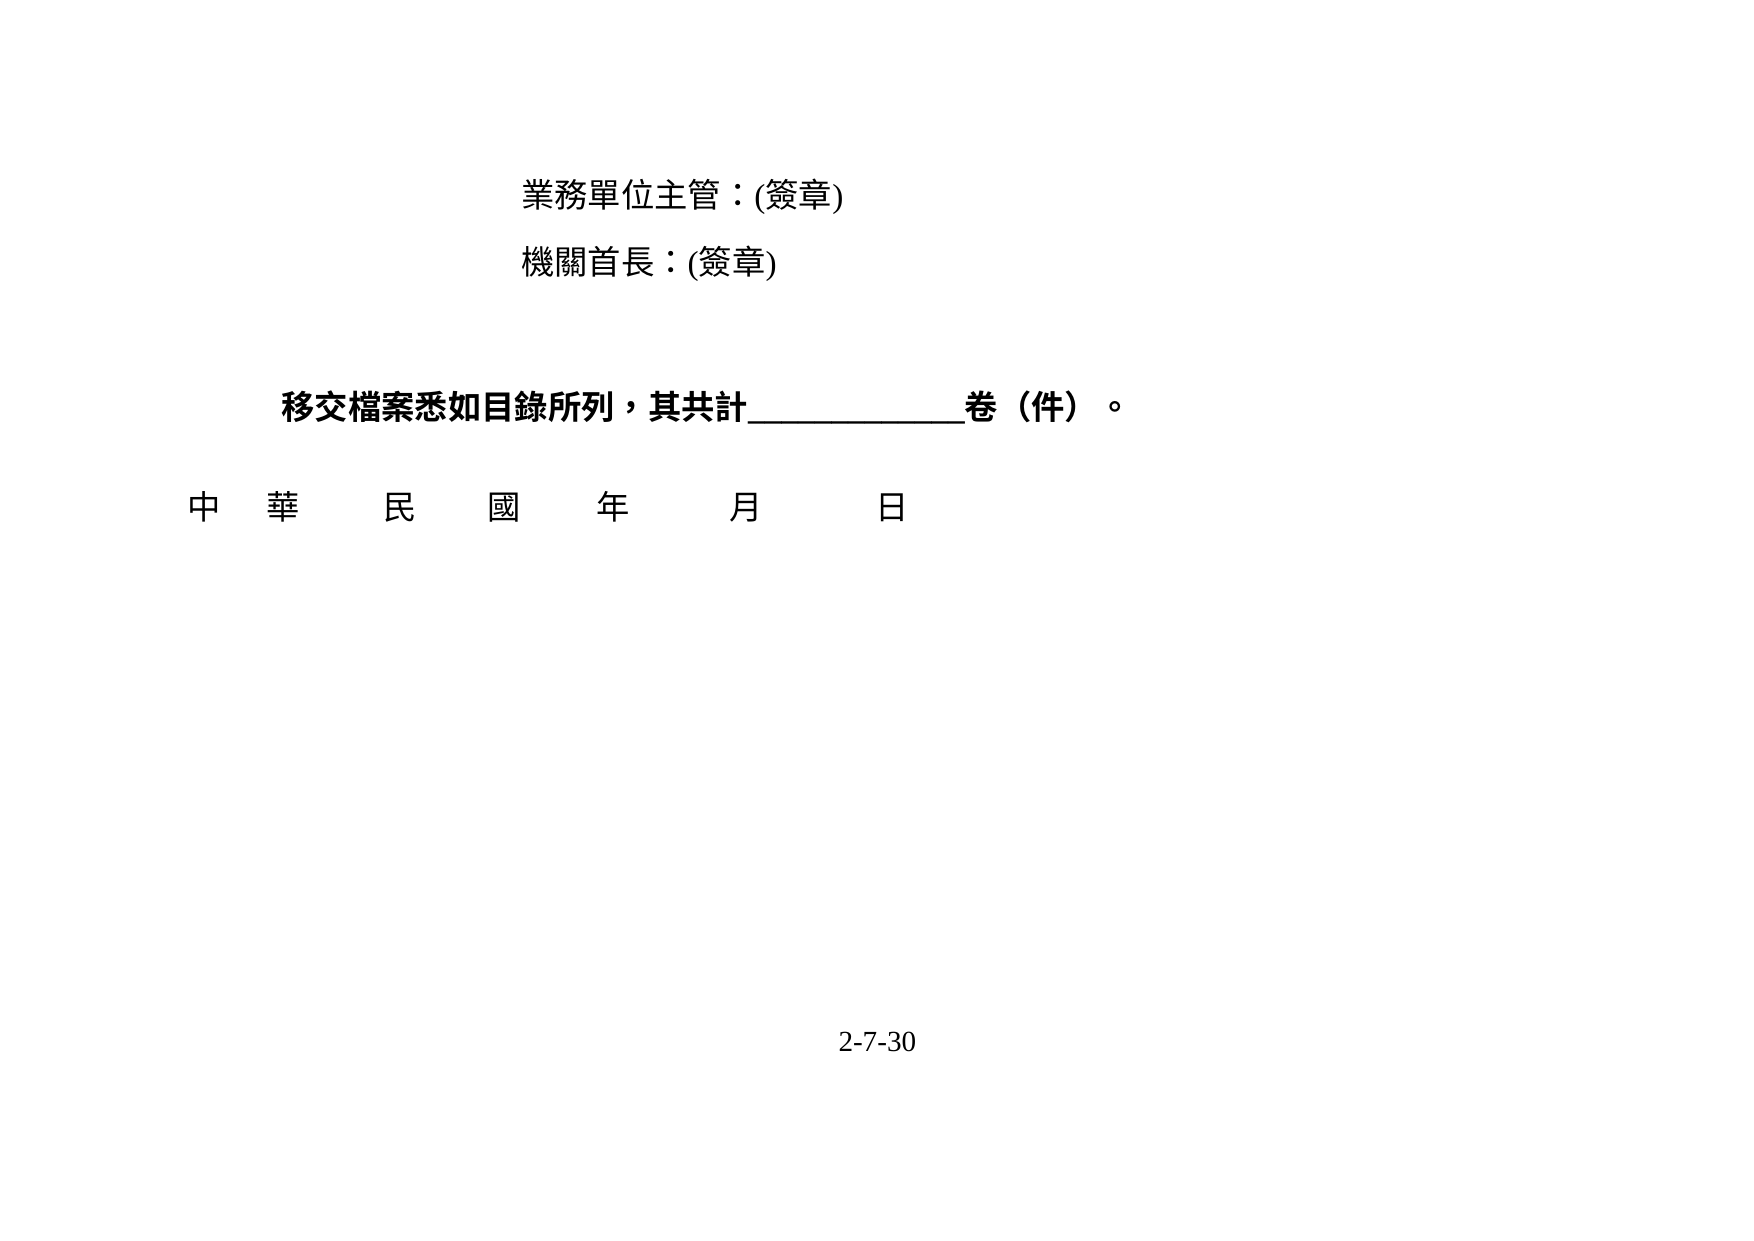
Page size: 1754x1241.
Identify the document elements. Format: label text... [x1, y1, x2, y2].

text 機關首長：(簽章) [187, 248, 1566, 281]
text 中 華 民 國 年 月 日 [187, 490, 1676, 527]
text 業務單位主管：(簽章) [187, 177, 1566, 215]
text 移交檔案悉如目錄所列，其共計_____________卷（件）。 [187, 390, 1601, 427]
